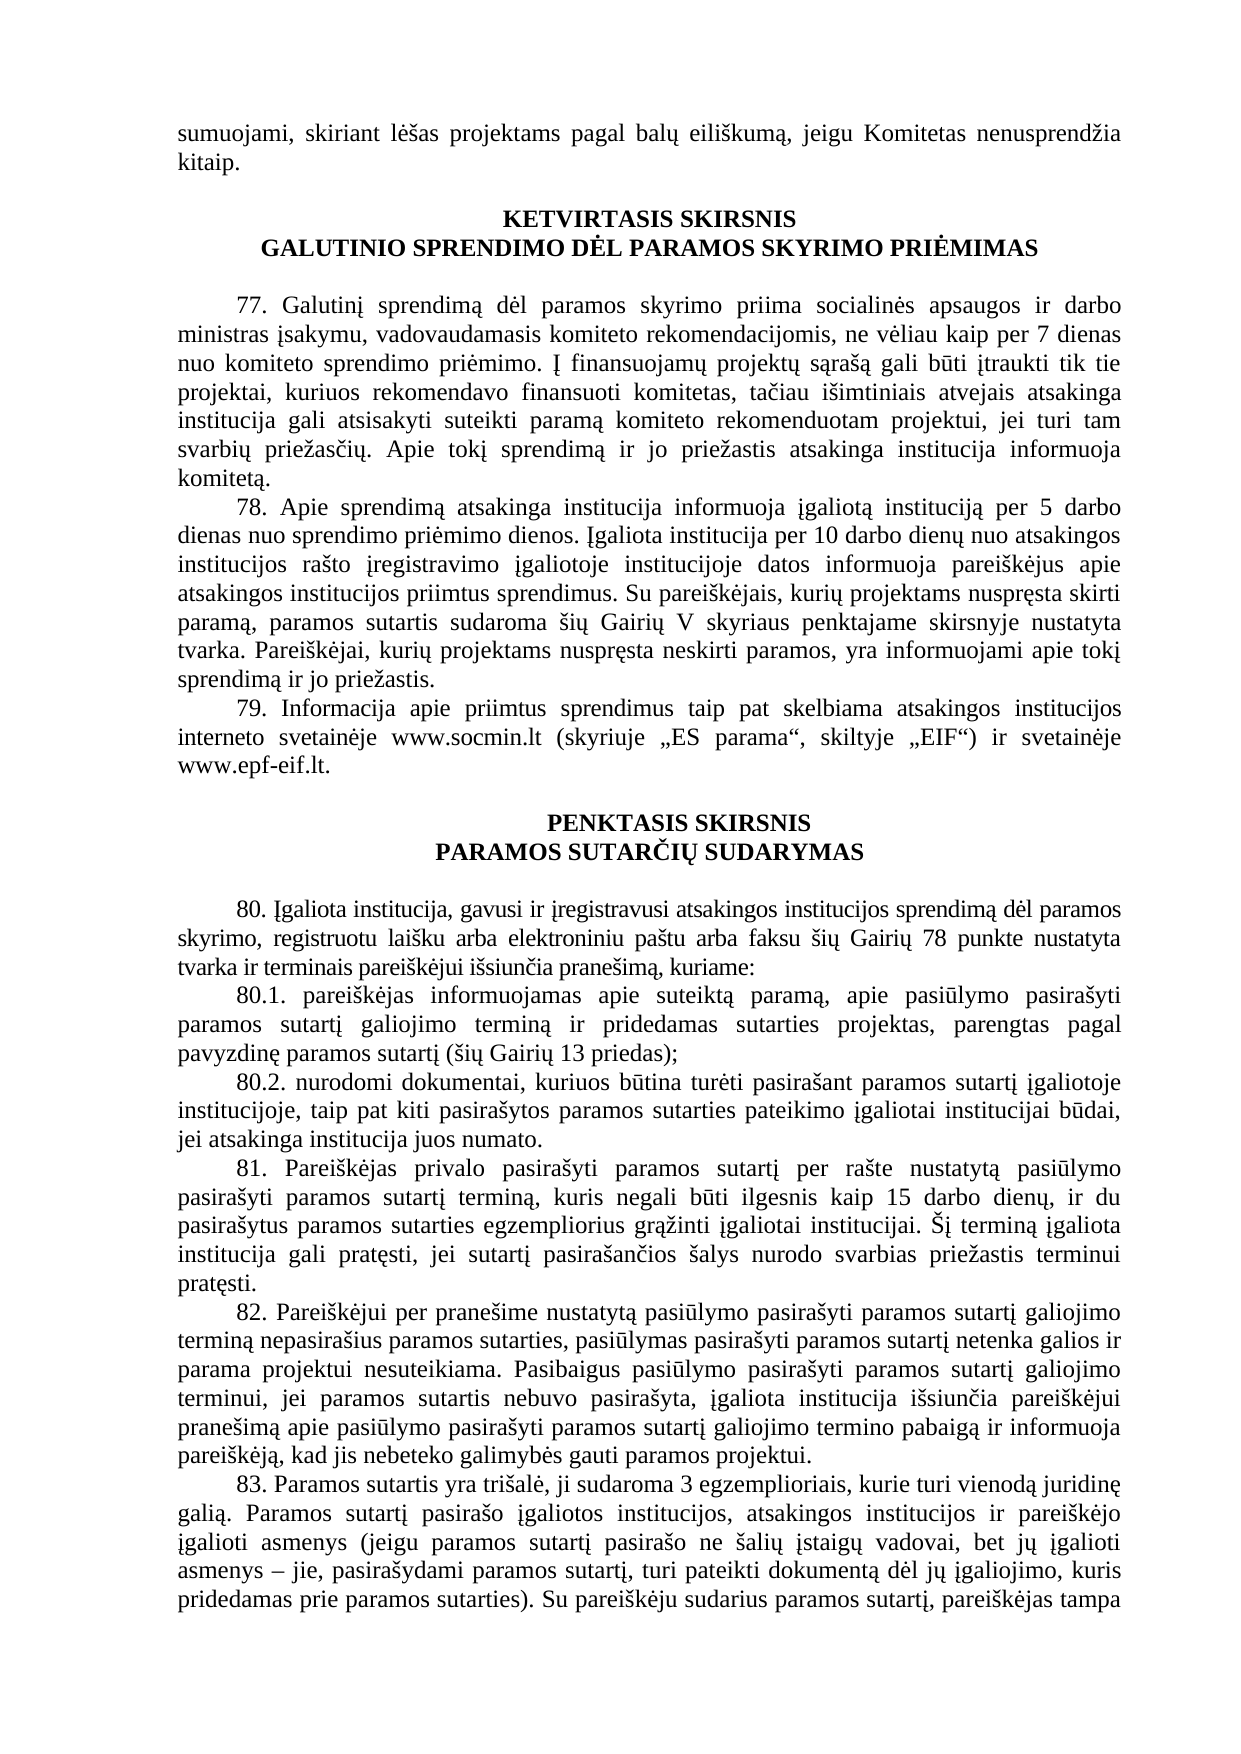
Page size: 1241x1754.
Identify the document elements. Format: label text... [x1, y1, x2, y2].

text 77. Galutinį sprendimą dėl paramos skyrimo priima socialinės apsaugos ir darbo ministras įsakymu, vadovaudamasis komiteto rekomendacijomis, ne vėliau kaip per 7 dienas nuo komiteto sprendimo priėmimo. Į finansuojamų projektų sąrašą gali būti įtraukti tik tie projektai, kuriuos rekomendavo finansuoti komitetas, tačiau išimtiniais atvejais atsakinga institucija gali atsisakyti suteikti paramą komiteto rekomenduotam projektui, jei turi tam svarbių priežasčių. Apie tokį sprendimą ir jo priežastis atsakinga institucija informuoja komitetą. [177, 291, 1122, 492]
text 80.2. nurodomi dokumentai, kuriuos būtina turėti pasirašant paramos sutartį įgaliotoje institucijoje, taip pat kiti pasirašytos paramos sutarties pateikimo įgaliotai institucijai būdai, jei atsakinga institucija juos numato. [177, 1067, 1122, 1153]
text 80. Įgaliota institucija, gavusi ir įregistravusi atsakingos institucijos sprendimą dėl paramos skyrimo, registruotu laišku arba elektroniniu paštu arba faksu šių Gairių 78 punkte nustatyta tvarka ir terminais pareiškėjui išsiunčia pranešimą, kuriame: [177, 894, 1122, 981]
text sumuojami, skiriant lėšas projektams pagal balų eiliškumą, jeigu Komitetas nenusprendžia kitaip. [177, 118, 1122, 176]
text 78. Apie sprendimą atsakinga institucija informuoja įgaliotą instituciją per 5 darbo dienas nuo sprendimo priėmimo dienos. Įgaliota institucija per 10 darbo dienų nuo atsakingos institucijos rašto įregistravimo įgaliotoje institucijoje datos informuoja pareiškėjus apie atsakingos institucijos priimtus sprendimus. Su pareiškėjais, kurių projektams nuspręsta skirti paramą, paramos sutartis sudaroma šių Gairių V skyriaus penktajame skirsnyje nustatyta tvarka. Pareiškėjai, kurių projektams nuspręsta neskirti paramos, yra informuojami apie tokį sprendimą ir jo priežastis. [177, 492, 1122, 693]
text PARAMOS SUTARČIŲ SUDARYMAS [177, 837, 1122, 866]
text 83. Paramos sutartis yra trišalė, ji sudaroma 3 egzemplioriais, kurie turi vienodą juridinę galią. Paramos sutartį pasirašo įgaliotos institucijos, atsakingos institucijos ir pareiškėjo įgalioti asmenys (jeigu paramos sutartį pasirašo ne šalių įstaigų vadovai, bet jų įgalioti asmenys – jie, pasirašydami paramos sutartį, turi pateikti dokumentą dėl jų įgaliojimo, kuris pridedamas prie paramos sutarties). Su pareiškėju sudarius paramos sutartį, pareiškėjas tampa [177, 1469, 1122, 1613]
text KETVIRTASIS SKIRSNIS [177, 204, 1122, 233]
text GALUTINIO SPRENDIMO DĖL PARAMOS SKYRIMO PRIĖMIMAS [177, 233, 1122, 262]
text 79. Informacija apie priimtus sprendimus taip pat skelbiama atsakingos institucijos interneto svetainėje www.socmin.lt (skyriuje „ES parama“, skiltyje „EIF“) ir svetainėje www.epf-eif.lt. [177, 693, 1122, 779]
text 82. Pareiškėjui per pranešime nustatytą pasiūlymo pasirašyti paramos sutartį galiojimo terminą nepasirašius paramos sutarties, pasiūlymas pasirašyti paramos sutartį netenka galios ir parama projektui nesuteikiama. Pasibaigus pasiūlymo pasirašyti paramos sutartį galiojimo terminui, jei paramos sutartis nebuvo pasirašyta, įgaliota institucija išsiunčia pareiškėjui pranešimą apie pasiūlymo pasirašyti paramos sutartį galiojimo termino pabaigą ir informuoja pareiškėją, kad jis nebeteko galimybės gauti paramos projektui. [177, 1297, 1122, 1469]
text 80.1. pareiškėjas informuojamas apie suteiktą paramą, apie pasiūlymo pasirašyti paramos sutartį galiojimo terminą ir pridedamas sutarties projektas, parengtas pagal pavyzdinę paramos sutartį (šių Gairių 13 priedas); [177, 981, 1122, 1067]
text 81. Pareiškėjas privalo pasirašyti paramos sutartį per rašte nustatytą pasiūlymo pasirašyti paramos sutartį terminą, kuris negali būti ilgesnis kaip 15 darbo dienų, ir du pasirašytus paramos sutarties egzempliorius grąžinti įgaliotai institucijai. Šį terminą įgaliota institucija gali pratęsti, jei sutartį pasirašančios šalys nurodo svarbias priežastis terminui pratęsti. [177, 1153, 1122, 1297]
text PENKTASIS SKIRSNIS [177, 808, 1122, 837]
